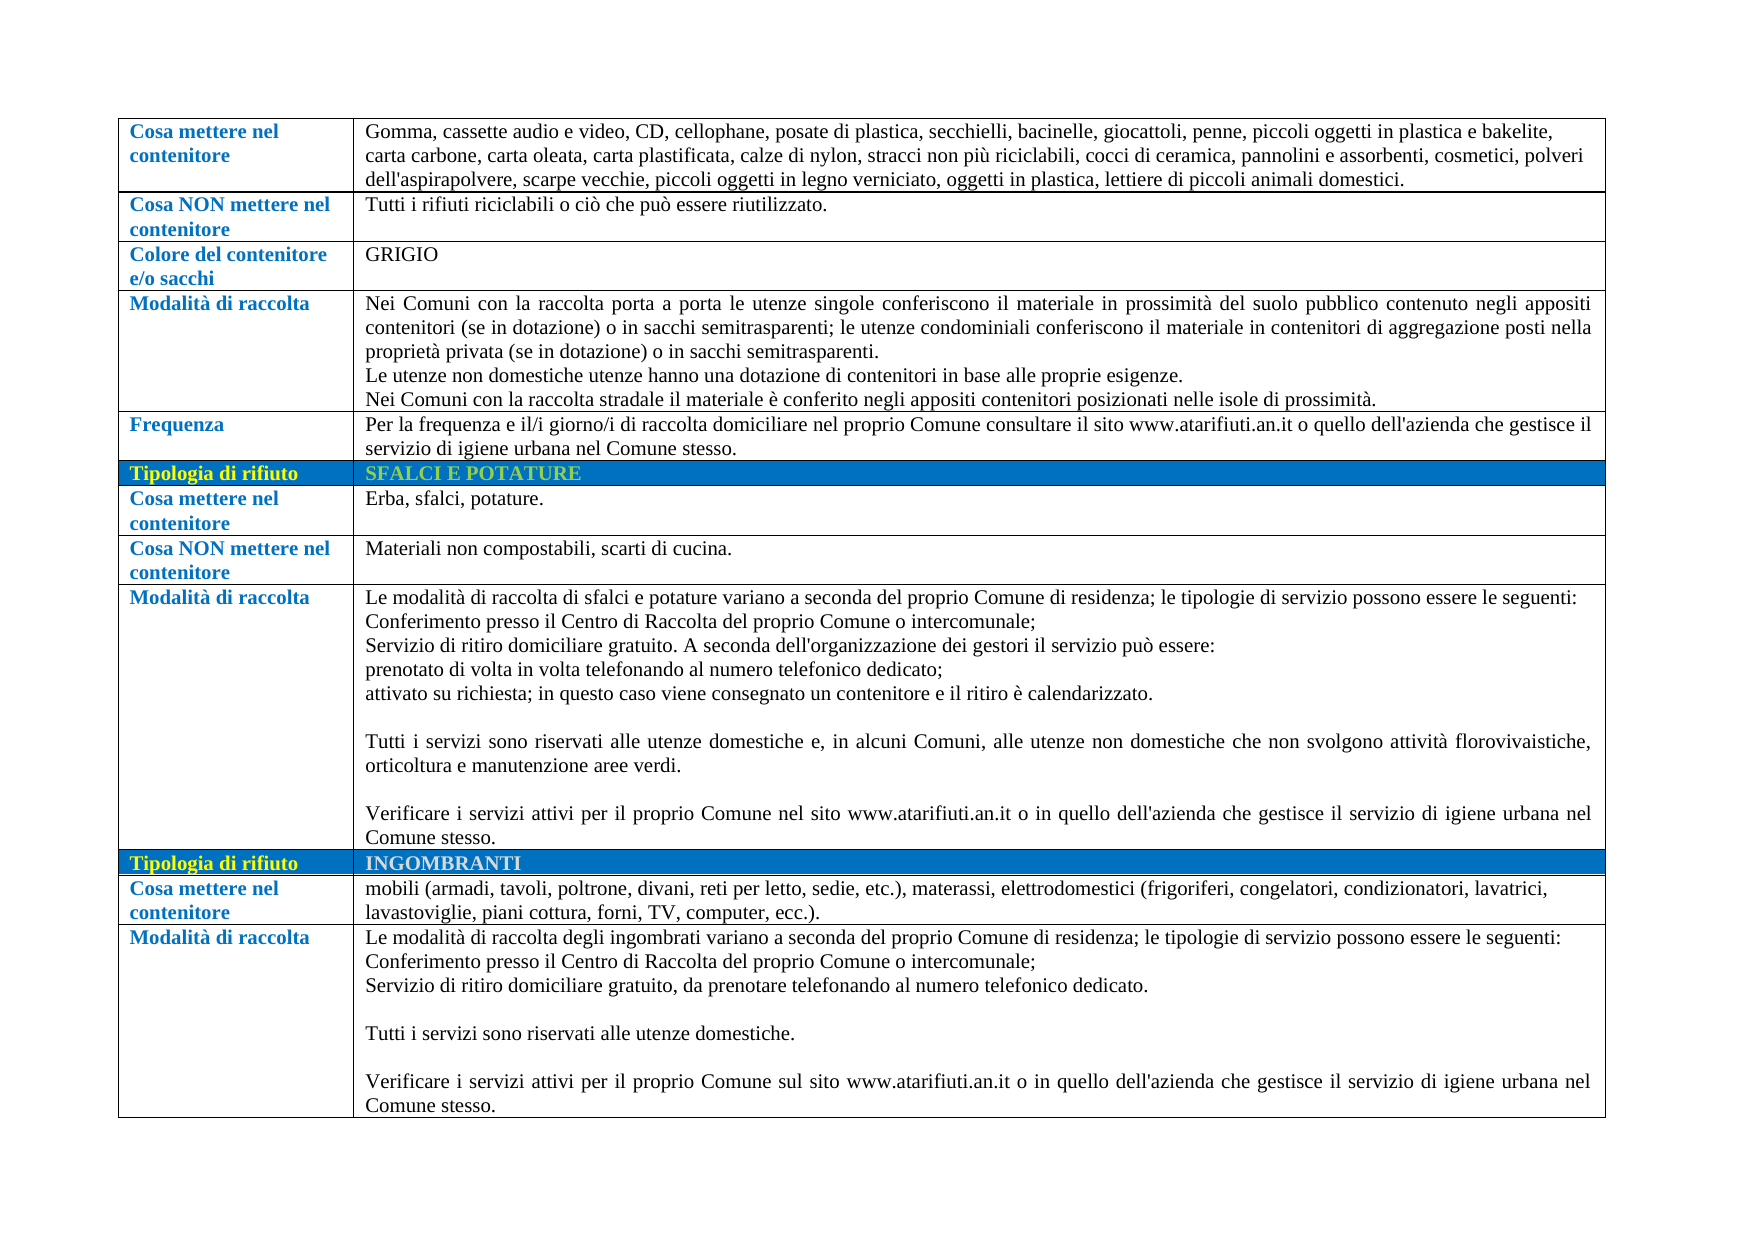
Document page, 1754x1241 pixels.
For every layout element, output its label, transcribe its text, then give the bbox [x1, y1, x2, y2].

table_cell INGOMBRANTI [354, 850, 1605, 874]
table_cell SFALCI E POTATURE [354, 461, 1605, 485]
table_cell Cosa mettere nel contenitore [119, 486, 353, 534]
table_cell Modalità di raccolta [119, 925, 353, 1117]
table_cell Cosa mettere nel contenitore [119, 876, 353, 924]
table_cell Le modalità di raccolta degli ingombrati variano a seconda del proprio Comune di residenza; le tipologie di servizio possono essere le seguenti: Conferimento presso il Centro di Raccolta del proprio Comune o intercomunale; Servizio di ritiro domiciliare gratuito, da prenotare telefonando al numero telefonico dedicato. Tutti i servizi sono riservati alle utenze domestiche. Verificare i servizi attivi per il proprio Comune sul sito www.atarifiuti.an.it o in quello dell'azienda che gestisce il servizio di igiene urbana nel Comune stesso. [354, 925, 1605, 1117]
table_cell GRIGIO [354, 242, 1605, 290]
table_cell Nei Comuni con la raccolta porta a porta le utenze singole conferiscono il materiale in prossimità del suolo pubblico contenuto negli appositi contenitori (se in dotazione) o in sacchi semitrasparenti; le utenze condominiali conferiscono il materiale in contenitori di aggregazione posti nella proprietà privata (se in dotazione) o in sacchi semitrasparenti. Le utenze non domestiche utenze hanno una dotazione di contenitori in base alle proprie esigenze. Nei Comuni con la raccolta stradale il materiale è conferito negli appositi contenitori posizionati nelle isole di prossimità. [354, 291, 1605, 411]
table_cell Per la frequenza e il/i giorno/i di raccolta domiciliare nel proprio Comune consultare il sito www.atarifiuti.an.it o quello dell'azienda che gestisce il servizio di igiene urbana nel Comune stesso. [354, 412, 1605, 460]
table_cell Modalità di raccolta [119, 291, 353, 411]
table_cell Tipologia di rifiuto [119, 850, 353, 874]
table_cell Gomma, cassette audio e video, CD, cellophane, posate di plastica, secchielli, bacinelle, giocattoli, penne, piccoli oggetti in plastica e bakelite, carta carbone, carta oleata, carta plastificata, calze di nylon, stracci non più riciclabili, cocci di ceramica, pannolini e assorbenti, cosmetici, polveri dell'aspirapolvere, scarpe vecchie, piccoli oggetti in legno verniciato, oggetti in plastica, lettiere di piccoli animali domestici. [354, 119, 1605, 191]
table_cell Frequenza [119, 412, 353, 460]
table_cell Materiali non compostabili, scarti di cucina. [354, 536, 1605, 584]
table_cell Le modalità di raccolta di sfalci e potature variano a seconda del proprio Comune di residenza; le tipologie di servizio possono essere le seguenti: Conferimento presso il Centro di Raccolta del proprio Comune o intercomunale; Servizio di ritiro domiciliare gratuito. A seconda dell'organizzazione dei gestori il servizio può essere: prenotato di volta in volta telefonando al numero telefonico dedicato; attivato su richiesta; in questo caso viene consegnato un contenitore e il ritiro è calendarizzato. Tutti i servizi sono riservati alle utenze domestiche e, in alcuni Comuni, alle utenze non domestiche che non svolgono attività florovivaistiche, orticoltura e manutenzione aree verdi. Verificare i servizi attivi per il proprio Comune nel sito www.atarifiuti.an.it o in quello dell'azienda che gestisce il servizio di igiene urbana nel Comune stesso. [354, 585, 1605, 849]
table_cell mobili (armadi, tavoli, poltrone, divani, reti per letto, sedie, etc.), materassi, elettrodomestici (frigoriferi, congelatori, condizionatori, lavatrici, lavastoviglie, piani cottura, forni, TV, computer, ecc.). [354, 876, 1605, 924]
table_cell Tipologia di rifiuto [119, 461, 353, 485]
table_cell Tutti i rifiuti riciclabili o ciò che può essere riutilizzato. [354, 193, 1605, 241]
table_cell Cosa NON mettere nel contenitore [119, 536, 353, 584]
table_cell Modalità di raccolta [119, 585, 353, 849]
table_cell Colore del contenitore e/o sacchi [119, 242, 353, 290]
table_cell Cosa mettere nel contenitore [119, 119, 353, 191]
table_cell Erba, sfalci, potature. [354, 486, 1605, 534]
table_cell Cosa NON mettere nel contenitore [119, 193, 353, 241]
